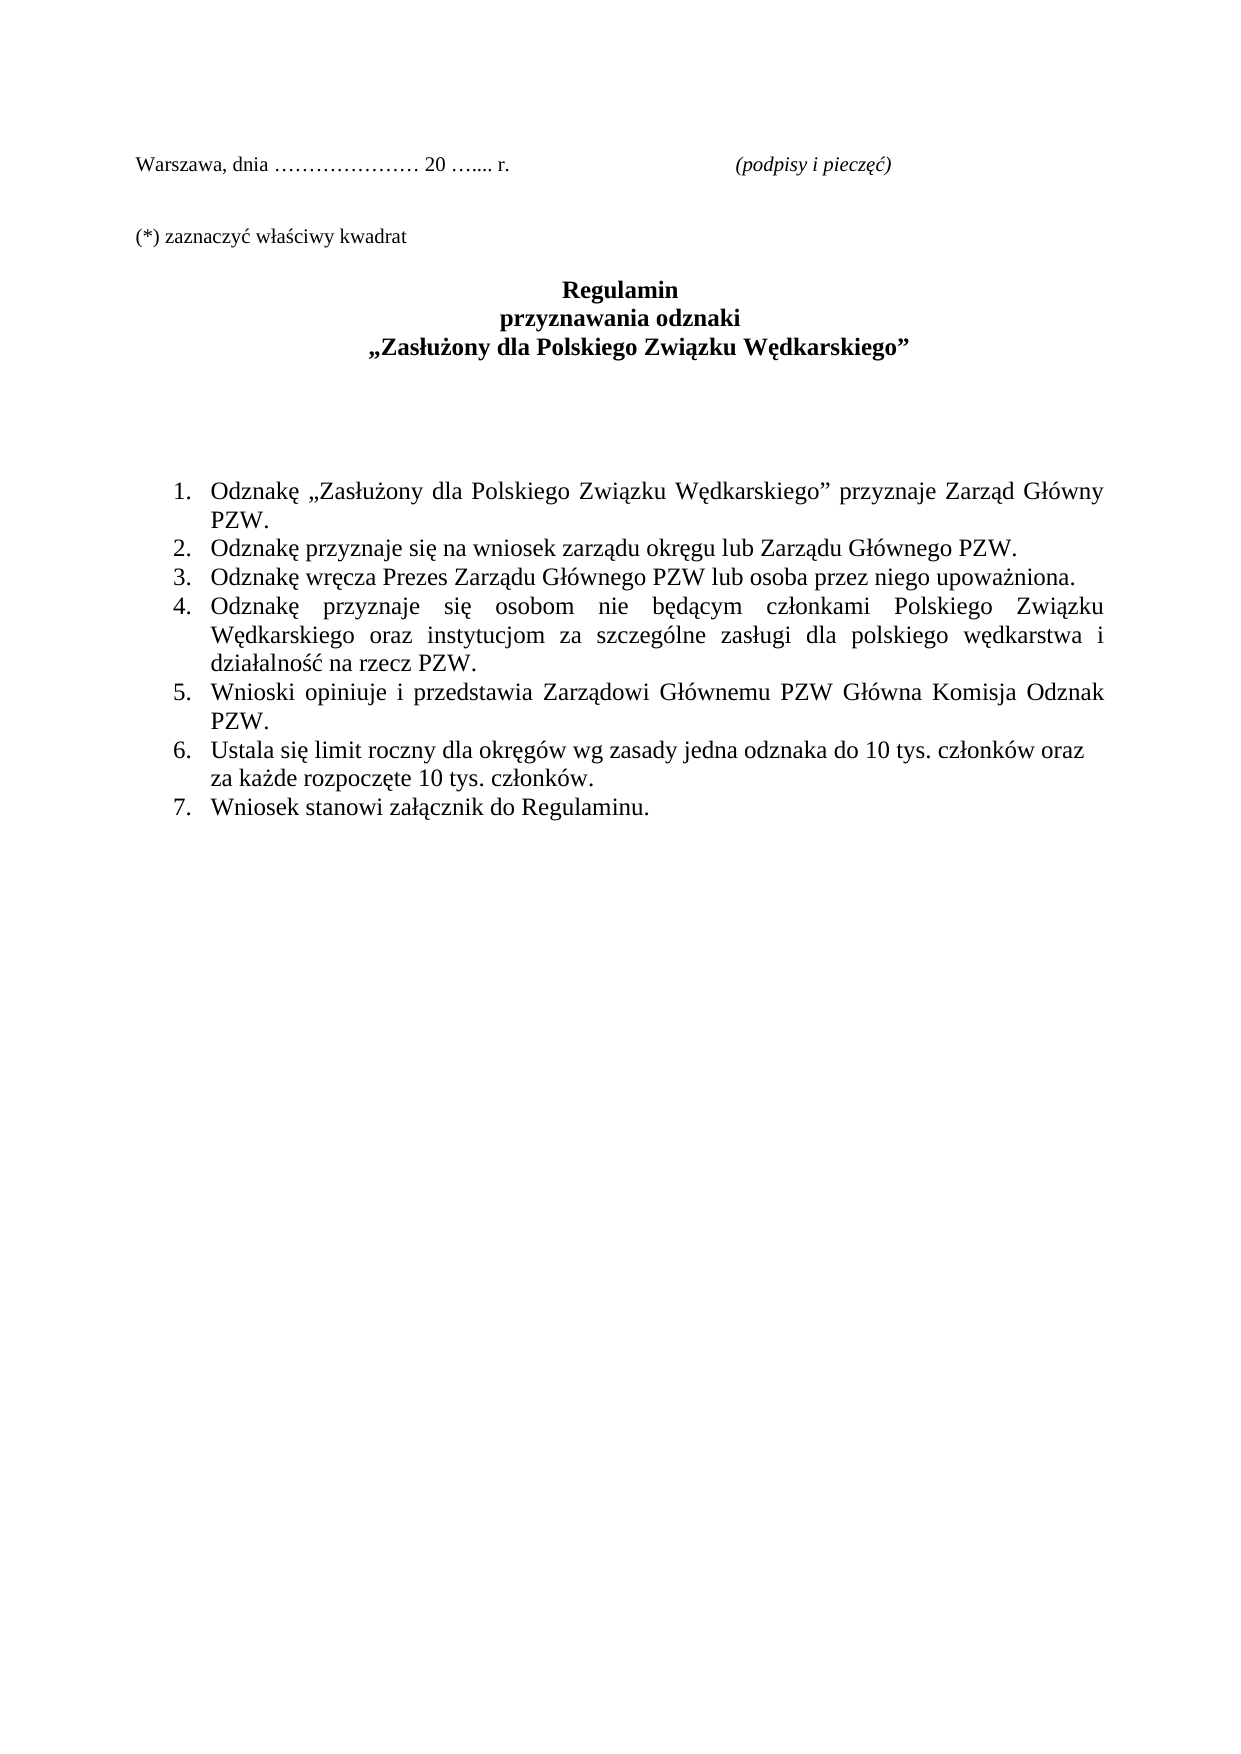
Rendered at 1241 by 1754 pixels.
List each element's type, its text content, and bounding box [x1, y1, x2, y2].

text (*) zaznaczyć właściwy kwadrat [135, 224, 1105, 248]
list Odznakę przyznaje się na wniosek zarządu okręgu lub Zarządu Głównego PZW. [173, 533, 1105, 562]
text Regulamin [135, 275, 1105, 303]
list Odznakę „Zasłużony dla Polskiego Związku Wędkarskiego” przyznaje Zarząd Główny PZW. [173, 476, 1105, 533]
list Odznakę wręcza Prezes Zarządu Głównego PZW lub osoba przez niego upoważniona. [173, 562, 1105, 591]
text „Zasłużony dla Polskiego Związku Wędkarskiego” [173, 332, 1105, 361]
list Wniosek stanowi załącznik do Regulaminu. [173, 792, 1105, 821]
text Warszawa, dnia ………………… 20 ….... r. (podpisy i pieczęć) [135, 152, 1105, 176]
list Wnioski opiniuje i przedstawia Zarządowi Głównemu PZW Główna Komisja Odznak PZW. [173, 677, 1105, 735]
list Odznakę przyznaje się osobom nie będącym członkami Polskiego Związku Wędkarskiego oraz instytucjom za szczególne zasługi dla polskiego wędkarstwa i działalność na rzecz PZW. [173, 591, 1105, 677]
text przyznawania odznaki [135, 303, 1105, 332]
list Ustala się limit roczny dla okręgów wg zasady jedna odznaka do 10 tys. członków oraz za każde rozpoczęte 10 tys. członków. [173, 735, 1105, 792]
